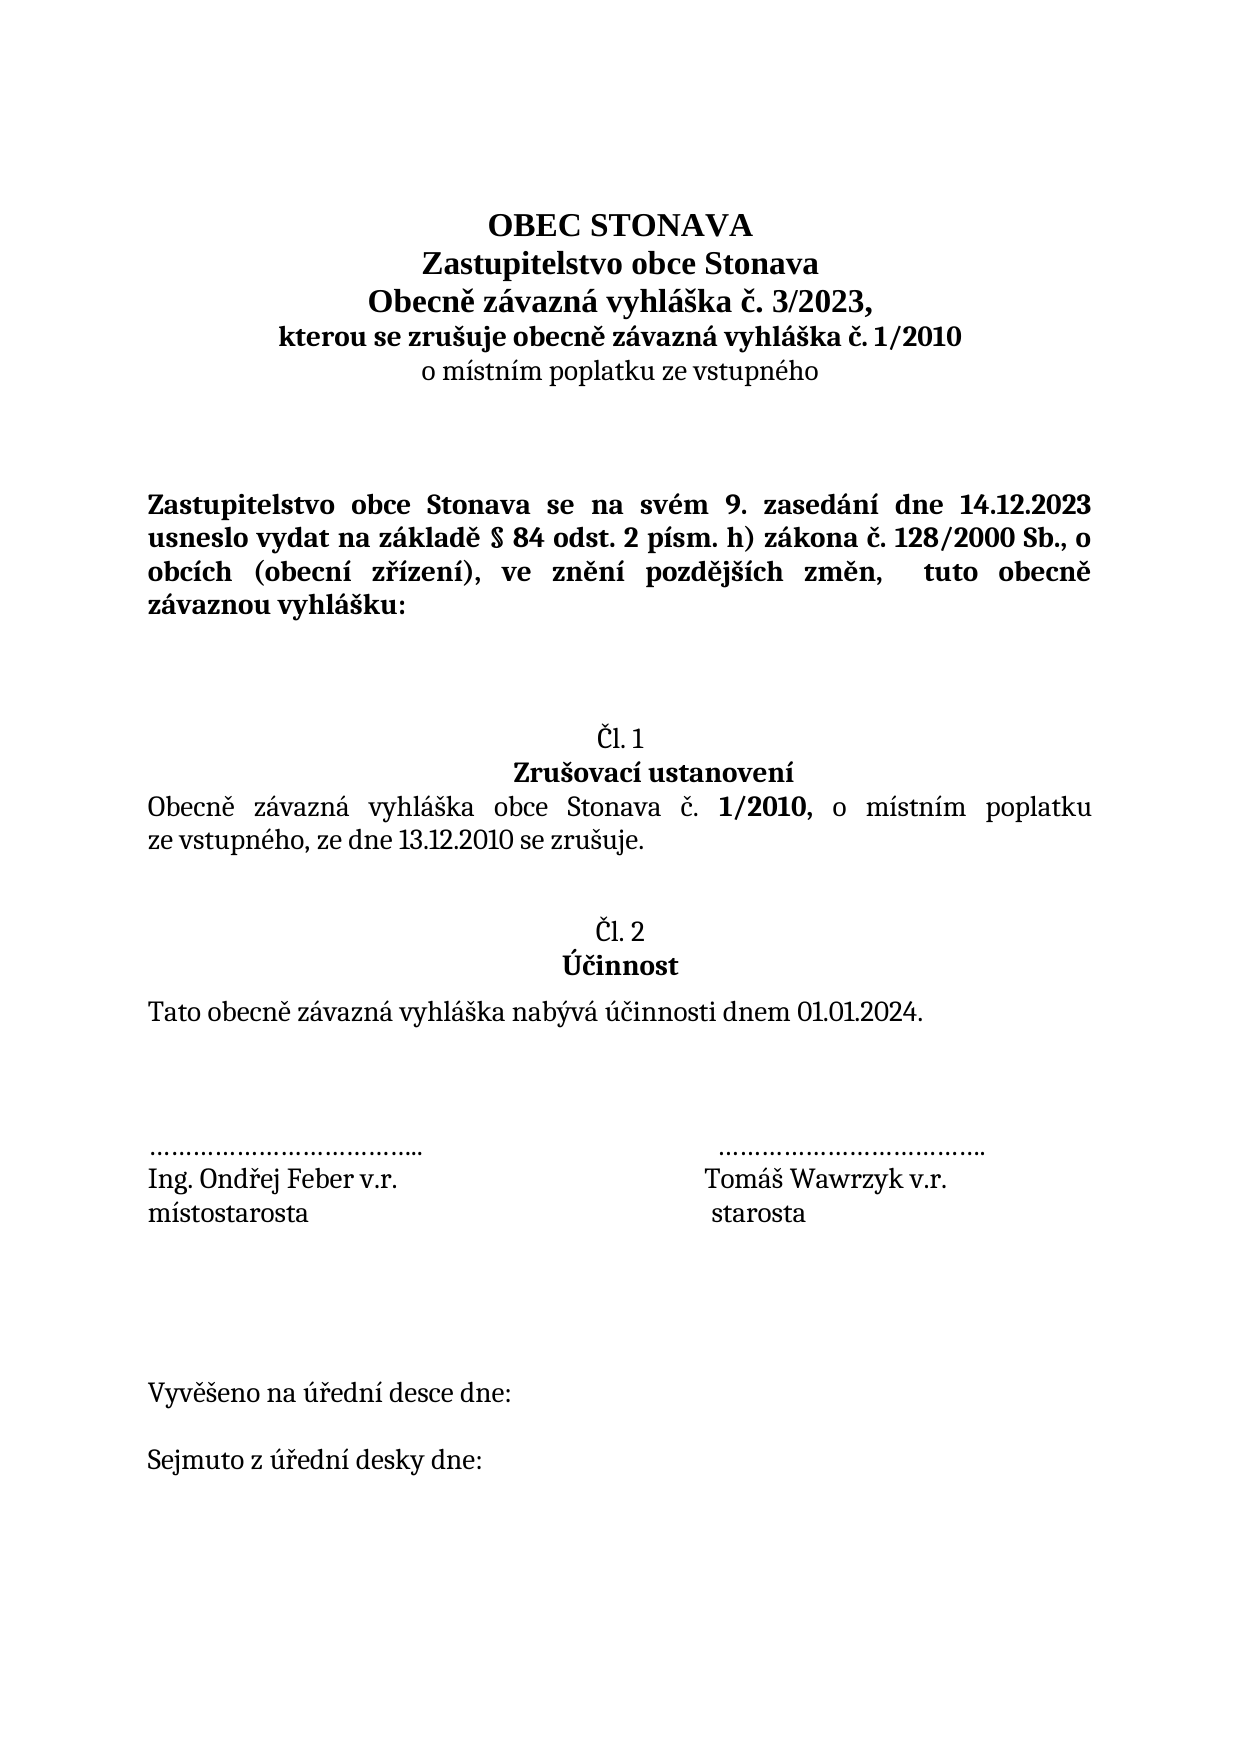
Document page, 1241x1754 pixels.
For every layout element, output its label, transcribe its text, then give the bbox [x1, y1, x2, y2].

text místostarosta starosta [148, 1196, 1093, 1230]
text Tato obecně závazná vyhláška nabývá účinnosti dnem 01.01.2024. [148, 995, 1093, 1028]
text Vyvěšeno na úřední desce dne: [148, 1376, 1093, 1410]
text Zastupitelstvo obce Stonava se na svém 9. zasedání dne 14.12.2023 usneslo vydat na základě § 84 odst. 2 písm. h) zákona č. 128/2000 Sb., o obcích (obecní zřízení), ve znění pozdějších změn, tuto obecně závaznou vyhlášku: [148, 488, 1093, 622]
text Zrušovací ustanovení [148, 756, 1093, 790]
text OBEC STONAVA [148, 205, 1093, 243]
text ……………………………….. ………………………………. [148, 1096, 1093, 1163]
text Účinnost [148, 949, 1093, 982]
text Sejmuto z úřední desky dne: [148, 1443, 1093, 1477]
text Obecně závazná vyhláška č. 3/2023, [148, 282, 1093, 320]
subtitle Čl. 1 [148, 723, 1093, 756]
text Ing. Ondřej Feber v.r. Tomáš Wawrzyk v.r. [148, 1163, 1093, 1196]
text Čl. 2 [148, 915, 1093, 949]
text Zastupitelstvo obce Stonava [148, 243, 1093, 282]
text Obecně závazná vyhláška obce Stonava č. 1/2010, o místním poplatku ze vstupného, ze dne 13.12.2010 se zrušuje. [148, 790, 1093, 857]
text o místním poplatku ze vstupného [148, 354, 1093, 387]
text kterou se zrušuje obecně závazná vyhláška č. 1/2010 [148, 320, 1093, 354]
